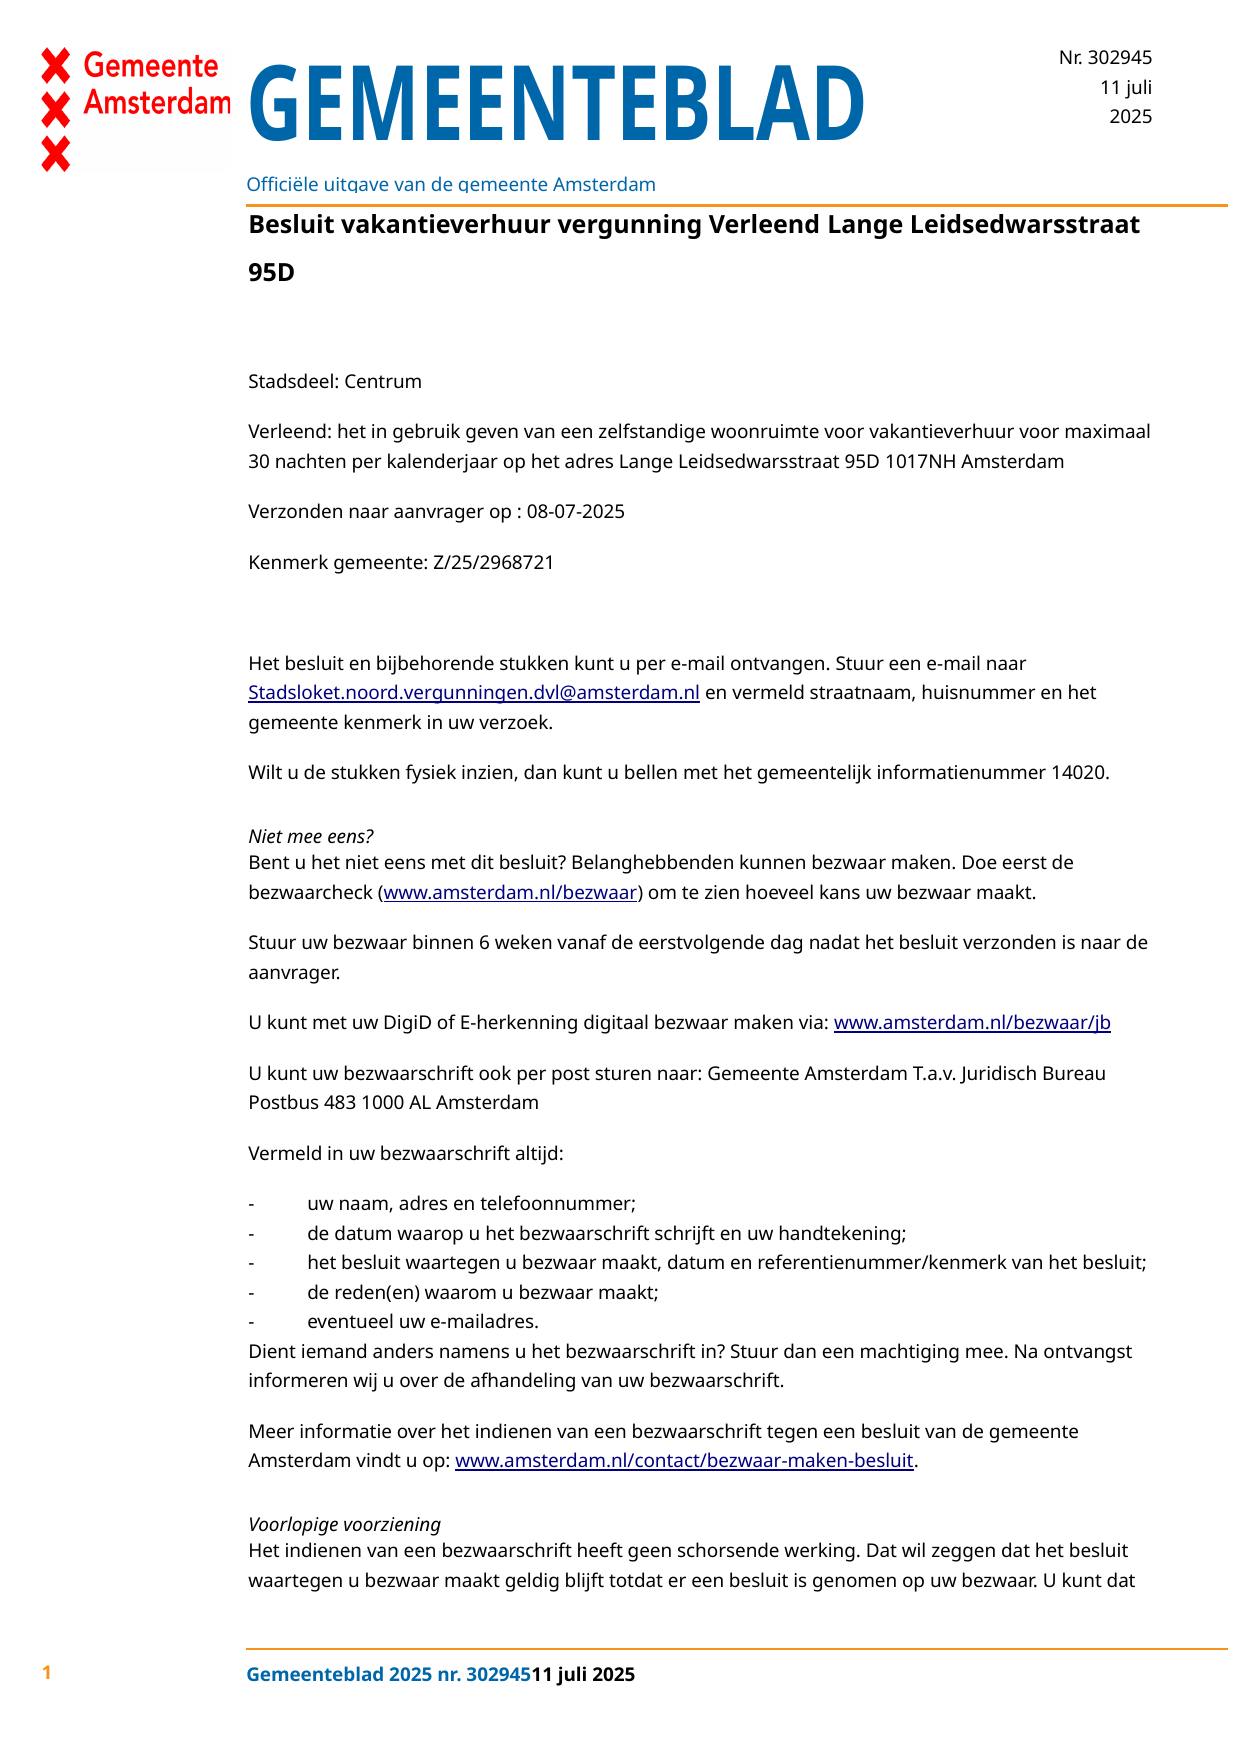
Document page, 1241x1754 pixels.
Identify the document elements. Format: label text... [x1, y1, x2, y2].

text Meer informatie over het indienen van een bezwaarschrift tegen een besluit van de gemeente Amsterdam vindt u op: www.amsterdam.nl/contact/bezwaar-maken-besluit. [248, 1418, 1152, 1473]
text Stuur uw bezwaar binnen 6 weken vanaf de eerstvolgende dag nadat het besluit verzonden is naar de aanvrager. [248, 929, 1152, 984]
text U kunt met uw DigiD of E-herkenning digitaal bezwaar maken via: www.amsterdam.nl/bezwaar/jb [248, 1009, 1152, 1035]
text Verzonden naar aanvrager op : 08-07-2025 [248, 499, 1152, 524]
list de datum waarop u het bezwaarschrift schrijft en uw handtekening; [248, 1220, 1152, 1245]
text Besluit vakantieverhuur vergunning Verleend Lange Leidsedwarsstraat 95D [248, 207, 1152, 288]
text Wilt u de stukken fysiek inzien, dan kunt u bellen met het gemeentelijk informatienummer 14020. [248, 759, 1152, 785]
text Het indienen van een bezwaarschrift heeft geen schorsende werking. Dat wil zeggen dat het besluit waartegen u bezwaar maakt geldig blijft totdat er een besluit is genomen op uw bezwaar. U kunt dat [248, 1537, 1152, 1593]
text Dient iemand anders namens u het bezwaarschrift in? Stuur dan een machtiging mee. Na ontvangst informeren wij u over de afhandeling van uw bezwaarschrift. [248, 1338, 1152, 1393]
text U kunt uw bezwaarschrift ook per post sturen naar: Gemeente Amsterdam T.a.v. Juridisch Bureau Postbus 483 1000 AL Amsterdam [248, 1060, 1152, 1115]
text Bent u het niet eens met dit besluit? Belanghebbenden kunnen bezwaar maken. Doe eerst de bezwaarcheck (www.amsterdam.nl/bezwaar) om te zien hoeveel kans uw bezwaar maakt. [248, 849, 1152, 904]
text Het besluit en bijbehorende stukken kunt u per e-mail ontvangen. Stuur een e-mail naar Stadsloket.noord.vergunningen.dvl@amsterdam.nl en vermeld straatnaam, huisnummer en het gemeente kenmerk in uw verzoek. [248, 650, 1152, 735]
text Niet mee eens? [248, 823, 1152, 849]
list de reden(en) waarom u bezwaar maakt; [248, 1279, 1152, 1304]
text Stadsdeel: Centrum [248, 368, 1152, 394]
text Kenmerk gemeente: Z/25/2968721 [248, 549, 1152, 575]
text Voorlopige voorziening [248, 1512, 1152, 1537]
list eventueel uw e-mailadres. [248, 1308, 1152, 1334]
list het besluit waartegen u bezwaar maakt, datum en referentienummer/kenmerk van het besluit; [248, 1249, 1152, 1275]
list uw naam, adres en telefoonnummer; [248, 1190, 1152, 1216]
picture [41, 47, 231, 172]
text Verleend: het in gebruik geven van een zelfstandige woonruimte voor vakantieverhuur voor maximaal 30 nachten per kalenderjaar op het adres Lange Leidsedwarsstraat 95D 1017NH Amsterdam [248, 419, 1152, 474]
text Vermeld in uw bezwaarschrift altijd: [248, 1140, 1152, 1165]
